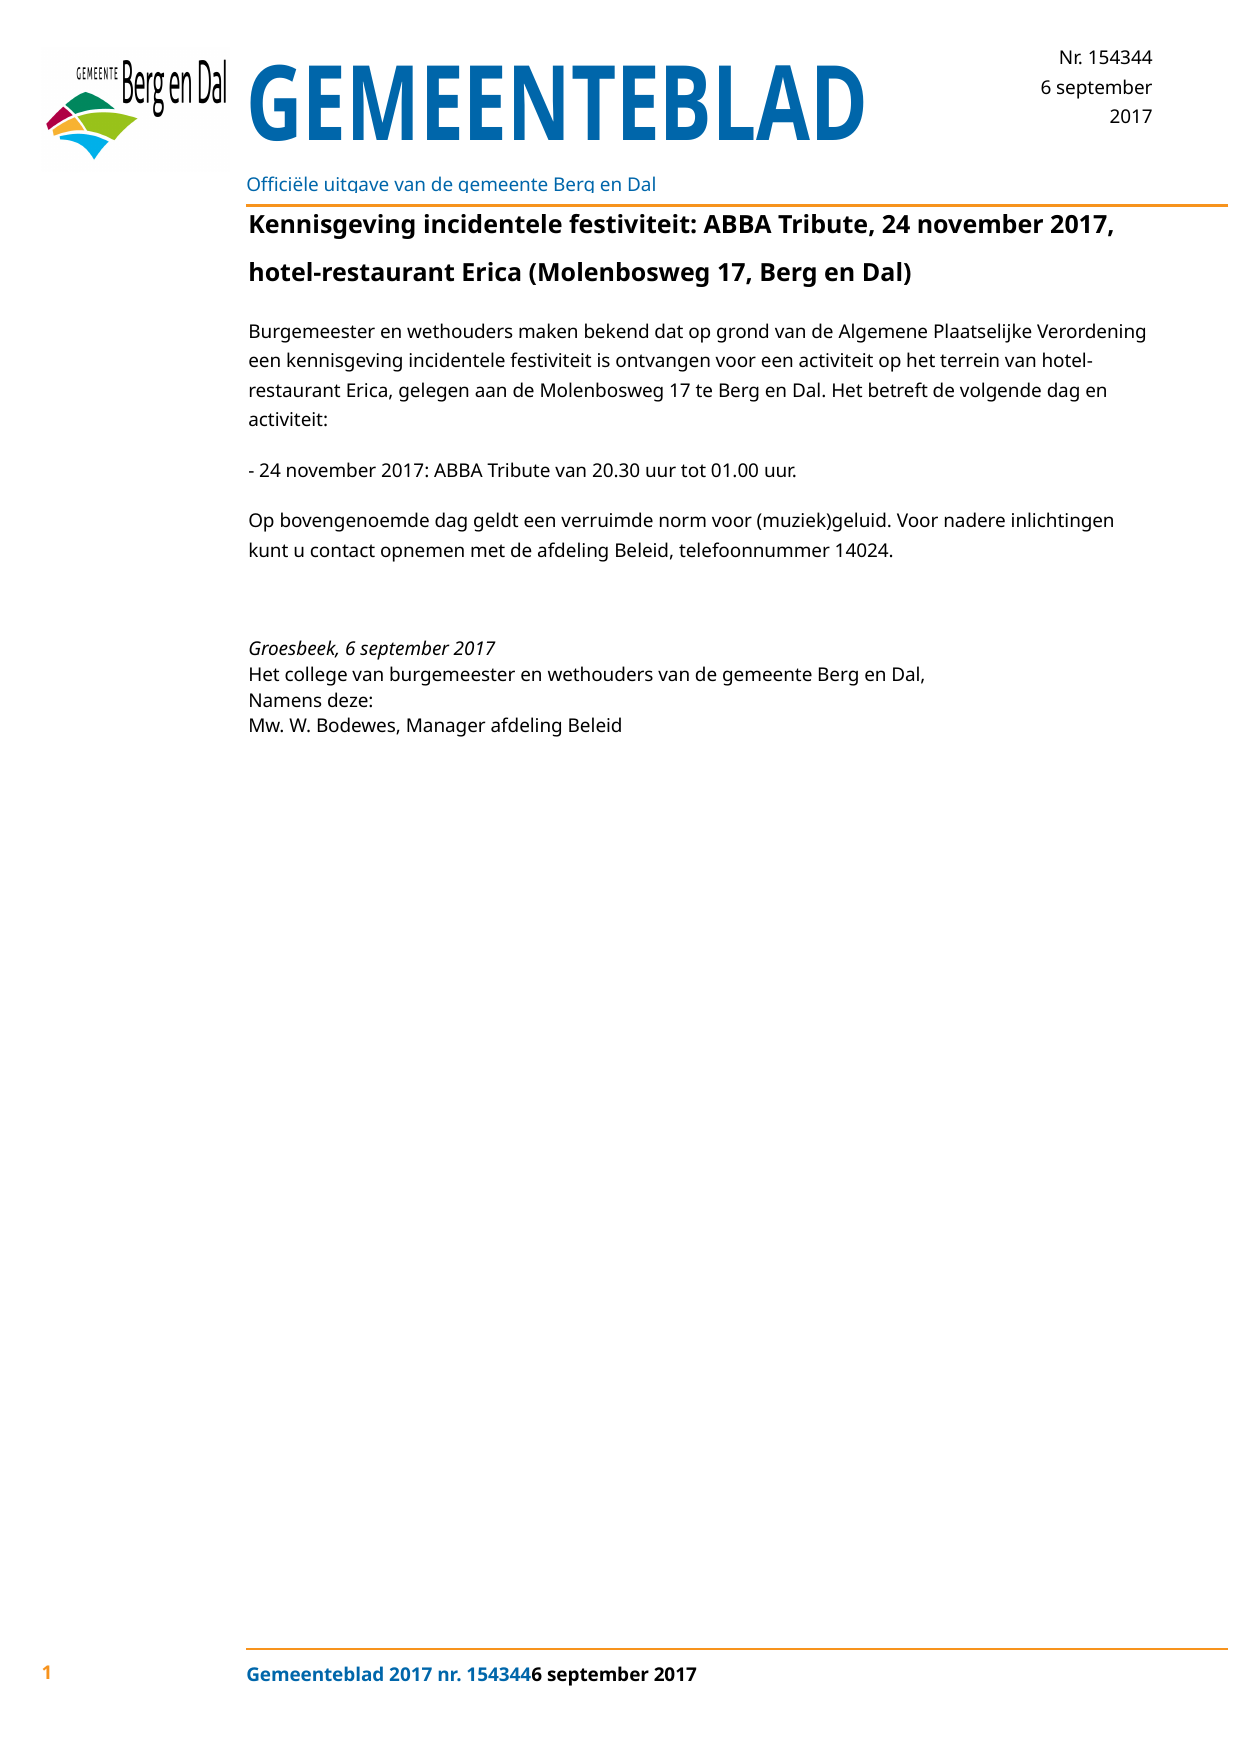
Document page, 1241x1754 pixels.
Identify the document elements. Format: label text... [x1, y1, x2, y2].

picture [41, 47, 231, 172]
text - 24 november 2017: ABBA Tribute van 20.30 uur tot 01.00 uur. [248, 457, 1152, 483]
text Groesbeek, 6 september 2017 [248, 635, 1152, 661]
text Burgemeester en wethouders maken bekend dat op grond van de Algemene Plaatselijke Verordening een kennisgeving incidentele festiviteit is ontvangen voor een activiteit op het terrein van hotel-restaurant Erica, gelegen aan de Molenbosweg 17 te Berg en Dal. Het betreft de volgende dag en activiteit: [248, 318, 1152, 432]
text Kennisgeving incidentele festiviteit: ABBA Tribute, 24 november 2017, hotel-restaurant Erica (Molenbosweg 17, Berg en Dal) [248, 207, 1152, 288]
text Op bovengenoemde dag geldt een verruimde norm voor (muziek)geluid. Voor nadere inlichtingen kunt u contact opnemen met de afdeling Beleid, telefoonnummer 14024. [248, 507, 1152, 563]
text Namens deze: [248, 687, 1152, 712]
text Mw. W. Bodewes, Manager afdeling Beleid [248, 712, 1152, 738]
text Het college van burgemeester en wethouders van de gemeente Berg en Dal, [248, 661, 1152, 687]
